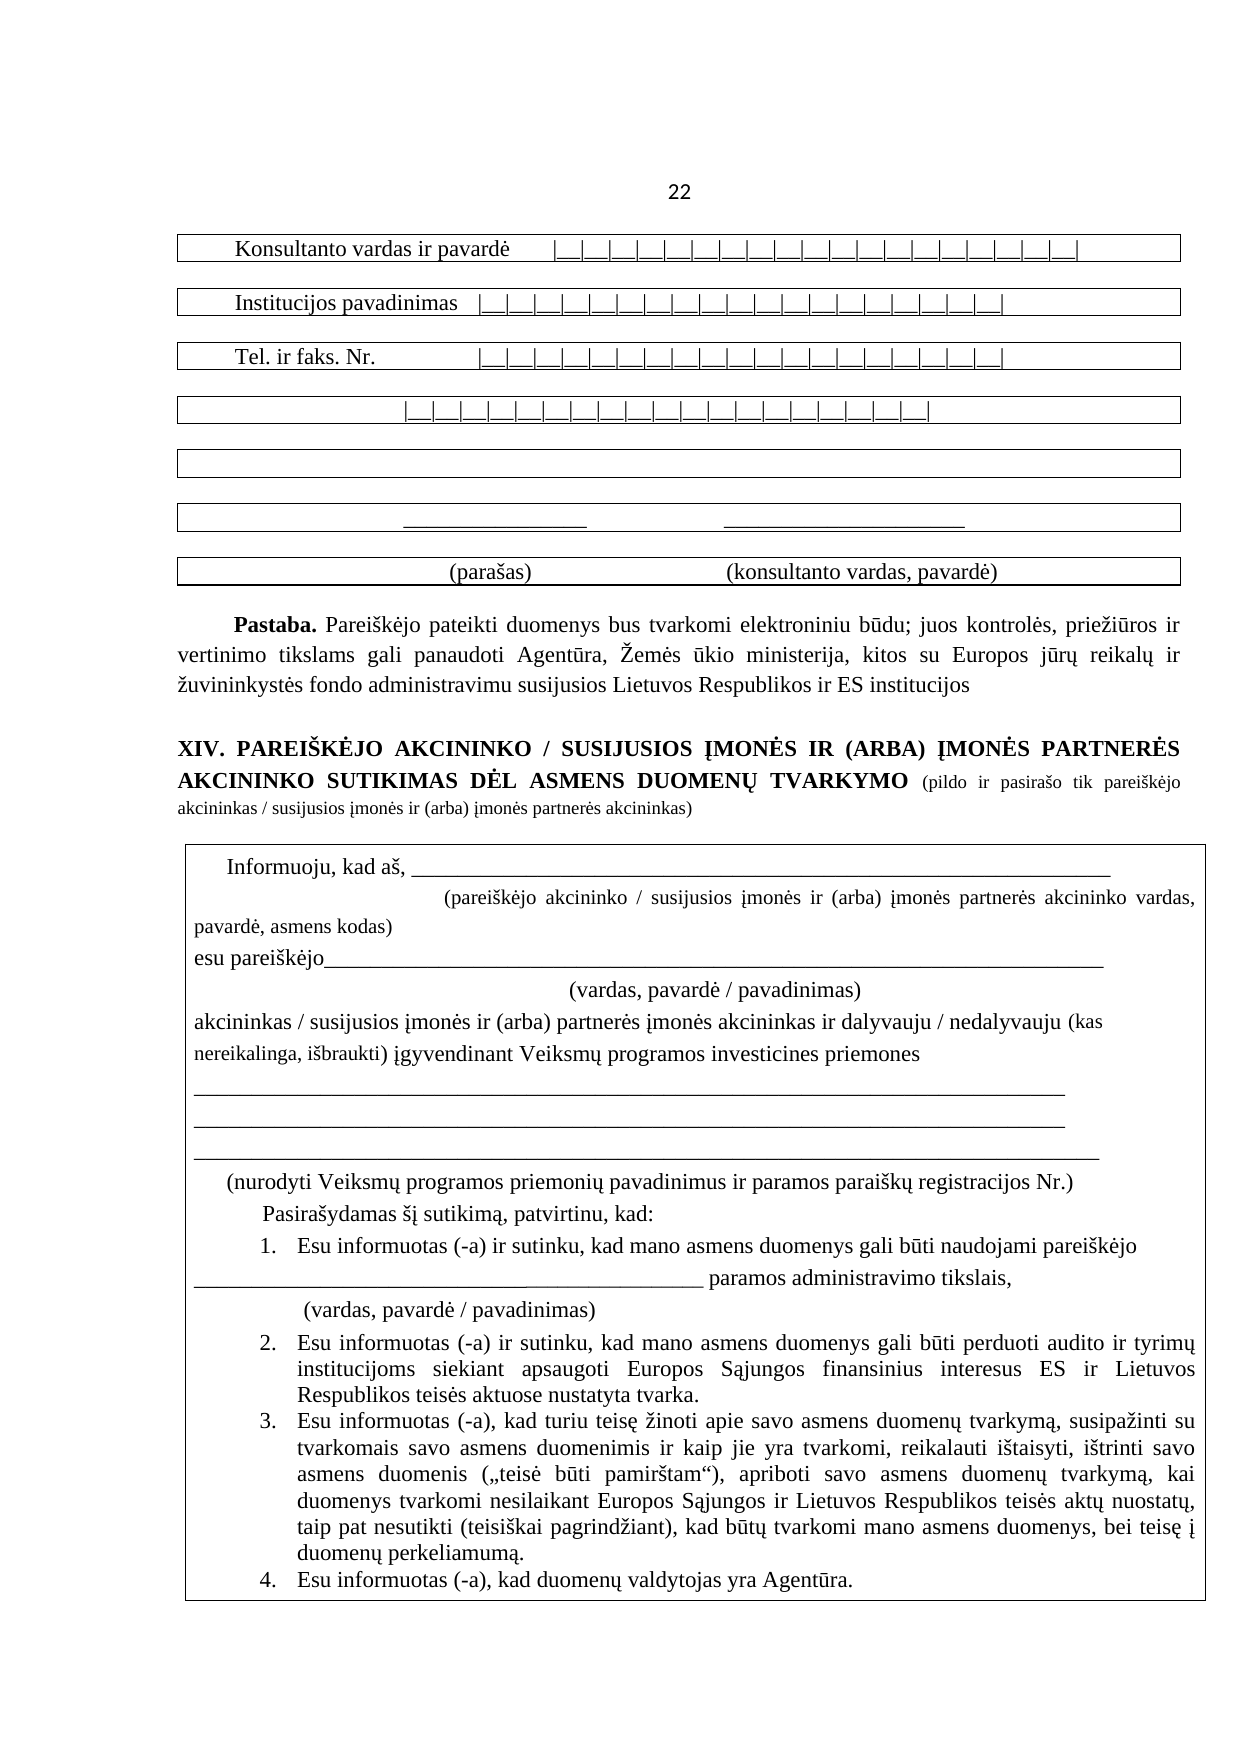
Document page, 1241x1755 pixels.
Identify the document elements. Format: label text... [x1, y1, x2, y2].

text ________________ _____________________ [178, 504, 1180, 531]
text Pastaba. Pareiškėjo pateikti duomenys bus tvarkomi elektroniniu būdu; juos kontrolės, priežiūros ir vertinimo tikslams gali panaudoti Agentūra, Žemės ūkio ministerija, kitos su Europos jūrų reikalų ir žuvininkystės fondo administravimu susijusios Lietuvos Respublikos ir ES institucijos [177, 611, 1181, 698]
text XIV. PAREIŠKĖJO AKCININKO / SUSIJUSIOS ĮMONĖS IR (ARBA) ĮMONĖS PARTNERĖS AKCININKO SUTIKIMAS DĖL ASMENS DUOMENŲ TVARKYMO (pildo ir pasirašo tik pareiškėjo akcininkas / susijusios įmonės ir (arba) įmonės partnerės akcininkas) [177, 734, 1181, 819]
text Konsultanto vardas ir pavardė |__|__|__|__|__|__|__|__|__|__|__|__|__|__|__|__|__|__|__| [178, 235, 1180, 261]
text |__|__|__|__|__|__|__|__|__|__|__|__|__|__|__|__|__|__|__| [178, 397, 1180, 423]
text Tel. ir faks. Nr. |__|__|__|__|__|__|__|__|__|__|__|__|__|__|__|__|__|__|__| [178, 343, 1180, 369]
table_header Informuoju, kad aš, _____________________________________________________________ (pareiškėjo akcininko / susijusios įmonės ir (arba) įmonės partnerės akcininko vardas, pavardė, asmens kodas) esu pareiškėjo____________________________________________________________________ (vardas, pavardė / pavadinimas) akcininkas / susijusios įmonės ir (arba) partnerės įmonės akcininkas ir dalyvauju / nedalyvauju (kas nereikalinga, išbraukti) įgyvendinant Veiksmų programos investicines priemones ____________________________________________________________________________ ____________________________________________________________________________ _______________________________________________________________________________ (nurodyti Veiksmų programos priemonių pavadinimus ir paramos paraiškų registracijos Nr.) Pasirašydamas šį sutikimą, patvirtinu, kad: 1. Esu informuotas (-a) ir sutinku, kad mano asmens duomenys gali būti naudojami pareiškėjo ______________________________________________ paramos administravimo tikslais, (vardas, pavardė / pavadinimas) 2. Esu informuotas (-a) ir sutinku, kad mano asmens duomenys gali būti perduoti audito ir tyrimų institucijoms siekiant apsaugoti Europos Sąjungos finansinius interesus ES ir Lietuvos Respublikos teisės aktuose nustatyta tvarka. 3. Esu informuotas (-a), kad turiu teisę žinoti apie savo asmens duomenų tvarkymą, susipažinti su tvarkomais savo asmens duomenimis ir kaip jie yra tvarkomi, reikalauti ištaisyti, ištrinti savo asmens duomenis („teisė būti pamirštam“), apriboti savo asmens duomenų tvarkymą, kai duomenys tvarkomi nesilaikant Europos Sąjungos ir Lietuvos Respublikos teisės aktų nuostatų, taip pat nesutikti (teisiškai pagrindžiant), kad būtų tvarkomi mano asmens duomenys, bei teisę į duomenų perkeliamumą. 4. Esu informuotas (-a), kad duomenų valdytojas yra Agentūra. [186, 845, 1205, 1600]
text (parašas) (konsultanto vardas, pavardė) [178, 558, 1180, 584]
text Institucijos pavadinimas |__|__|__|__|__|__|__|__|__|__|__|__|__|__|__|__|__|__|__| [178, 289, 1180, 315]
